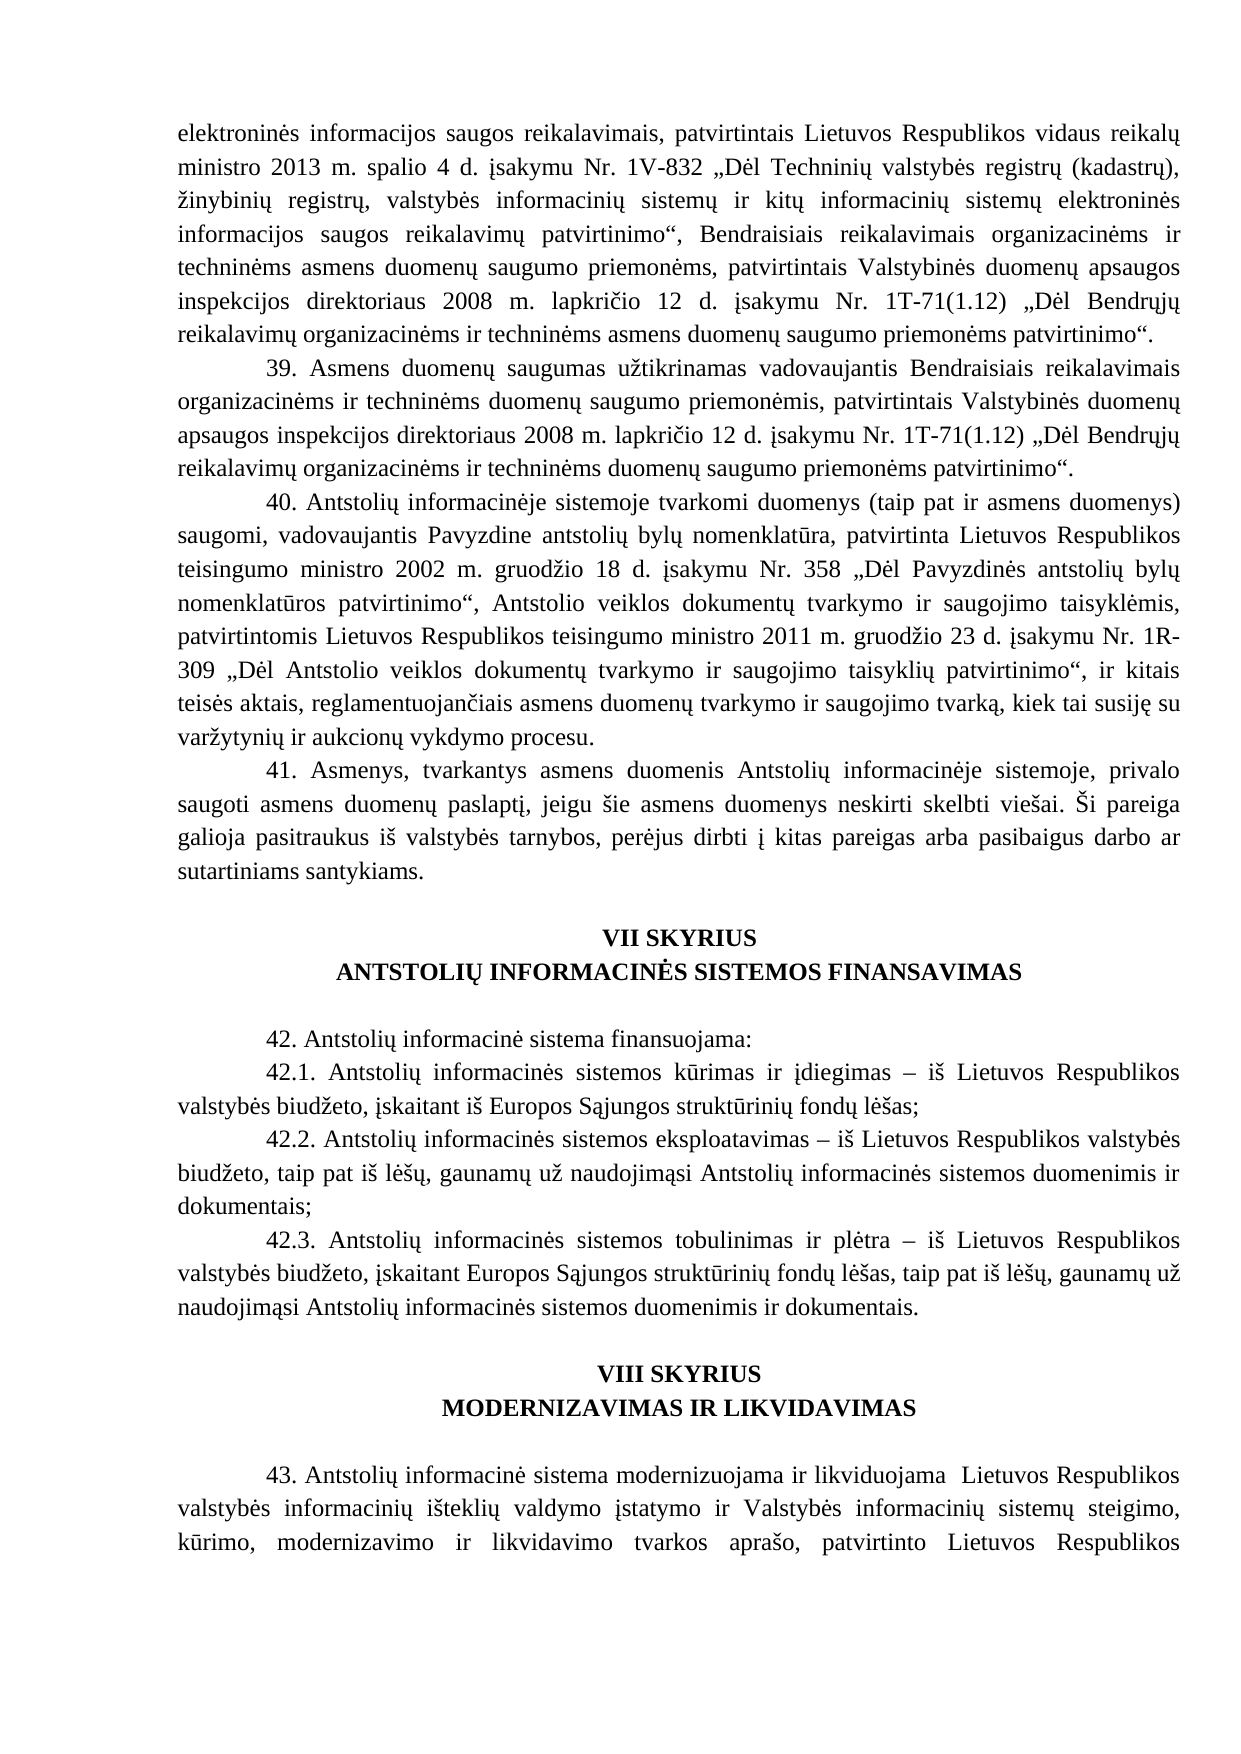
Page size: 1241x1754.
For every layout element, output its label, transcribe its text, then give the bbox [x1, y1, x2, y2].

text 40. Antstolių informacinėje sistemoje tvarkomi duomenys (taip pat ir asmens duomenys) saugomi, vadovaujantis Pavyzdine antstolių bylų nomenklatūra, patvirtinta Lietuvos Respublikos teisingumo ministro 2002 m. gruodžio 18 d. įsakymu Nr. 358 „Dėl Pavyzdinės antstolių bylų nomenklatūros patvirtinimo“, Antstolio veiklos dokumentų tvarkymo ir saugojimo taisyklėmis, patvirtintomis Lietuvos Respublikos teisingumo ministro 2011 m. gruodžio 23 d. įsakymu Nr. 1R-309 „Dėl Antstolio veiklos dokumentų tvarkymo ir saugojimo taisyklių patvirtinimo“, ir kitais teisės aktais, reglamentuojančiais asmens duomenų tvarkymo ir saugojimo tvarką, kiek tai susiję su varžytynių ir aukcionų vykdymo procesu. [177, 487, 1181, 751]
text 42.1. Antstolių informacinės sistemos kūrimas ir įdiegimas – iš Lietuvos Respublikos valstybės biudžeto, įskaitant iš Europos Sąjungos struktūrinių fondų lėšas; [177, 1057, 1181, 1119]
text elektroninės informacijos saugos reikalavimais, patvirtintais Lietuvos Respublikos vidaus reikalų ministro 2013 m. spalio 4 d. įsakymu Nr. 1V-832 „Dėl Techninių valstybės registrų (kadastrų), žinybinių registrų, valstybės informacinių sistemų ir kitų informacinių sistemų elektroninės informacijos saugos reikalavimų patvirtinimo“, Bendraisiais reikalavimais organizacinėms ir techninėms asmens duomenų saugumo priemonėms, patvirtintais Valstybinės duomenų apsaugos inspekcijos direktoriaus 2008 m. lapkričio 12 d. įsakymu Nr. 1T-71(1.12) „Dėl Bendrųjų reikalavimų organizacinėms ir techninėms asmens duomenų saugumo priemonėms patvirtinimo“. [177, 118, 1181, 348]
text VIII SKYRIUS [177, 1359, 1181, 1388]
text VII SKYRIUS [177, 923, 1181, 952]
text 42.2. Antstolių informacinės sistemos eksploatavimas – iš Lietuvos Respublikos valstybės biudžeto, taip pat iš lėšų, gaunamų už naudojimąsi Antstolių informacinės sistemos duomenimis ir dokumentais; [177, 1124, 1181, 1220]
text 39. Asmens duomenų saugumas užtikrinamas vadovaujantis Bendraisiais reikalavimais organizacinėms ir techninėms duomenų saugumo priemonėmis, patvirtintais Valstybinės duomenų apsaugos inspekcijos direktoriaus 2008 m. lapkričio 12 d. įsakymu Nr. 1T-71(1.12) „Dėl Bendrųjų reikalavimų organizacinėms ir techninėms duomenų saugumo priemonėms patvirtinimo“. [177, 353, 1181, 482]
text 42.3. Antstolių informacinės sistemos tobulinimas ir plėtra – iš Lietuvos Respublikos valstybės biudžeto, įskaitant Europos Sąjungos struktūrinių fondų lėšas, taip pat iš lėšų, gaunamų už naudojimąsi Antstolių informacinės sistemos duomenimis ir dokumentais. [177, 1225, 1181, 1321]
text ANTSTOLIŲ INFORMACINĖS SISTEMOS FINANSAVIMAS [177, 957, 1181, 985]
text 41. Asmenys, tvarkantys asmens duomenis Antstolių informacinėje sistemoje, privalo saugoti asmens duomenų paslaptį, jeigu šie asmens duomenys neskirti skelbti viešai. Ši pareiga galioja pasitraukus iš valstybės tarnybos, perėjus dirbti į kitas pareigas arba pasibaigus darbo ar sutartiniams santykiams. [177, 755, 1181, 885]
text 43. Antstolių informacinė sistema modernizuojama ir likviduojama Lietuvos Respublikos valstybės informacinių išteklių valdymo įstatymo ir Valstybės informacinių sistemų steigimo, kūrimo, modernizavimo ir likvidavimo tvarkos aprašo, patvirtinto Lietuvos Respublikos [177, 1460, 1181, 1556]
text 42. Antstolių informacinė sistema finansuojama: [177, 1024, 1181, 1052]
text MODERNIZAVIMAS IR LIKVIDAVIMAS [177, 1393, 1181, 1421]
